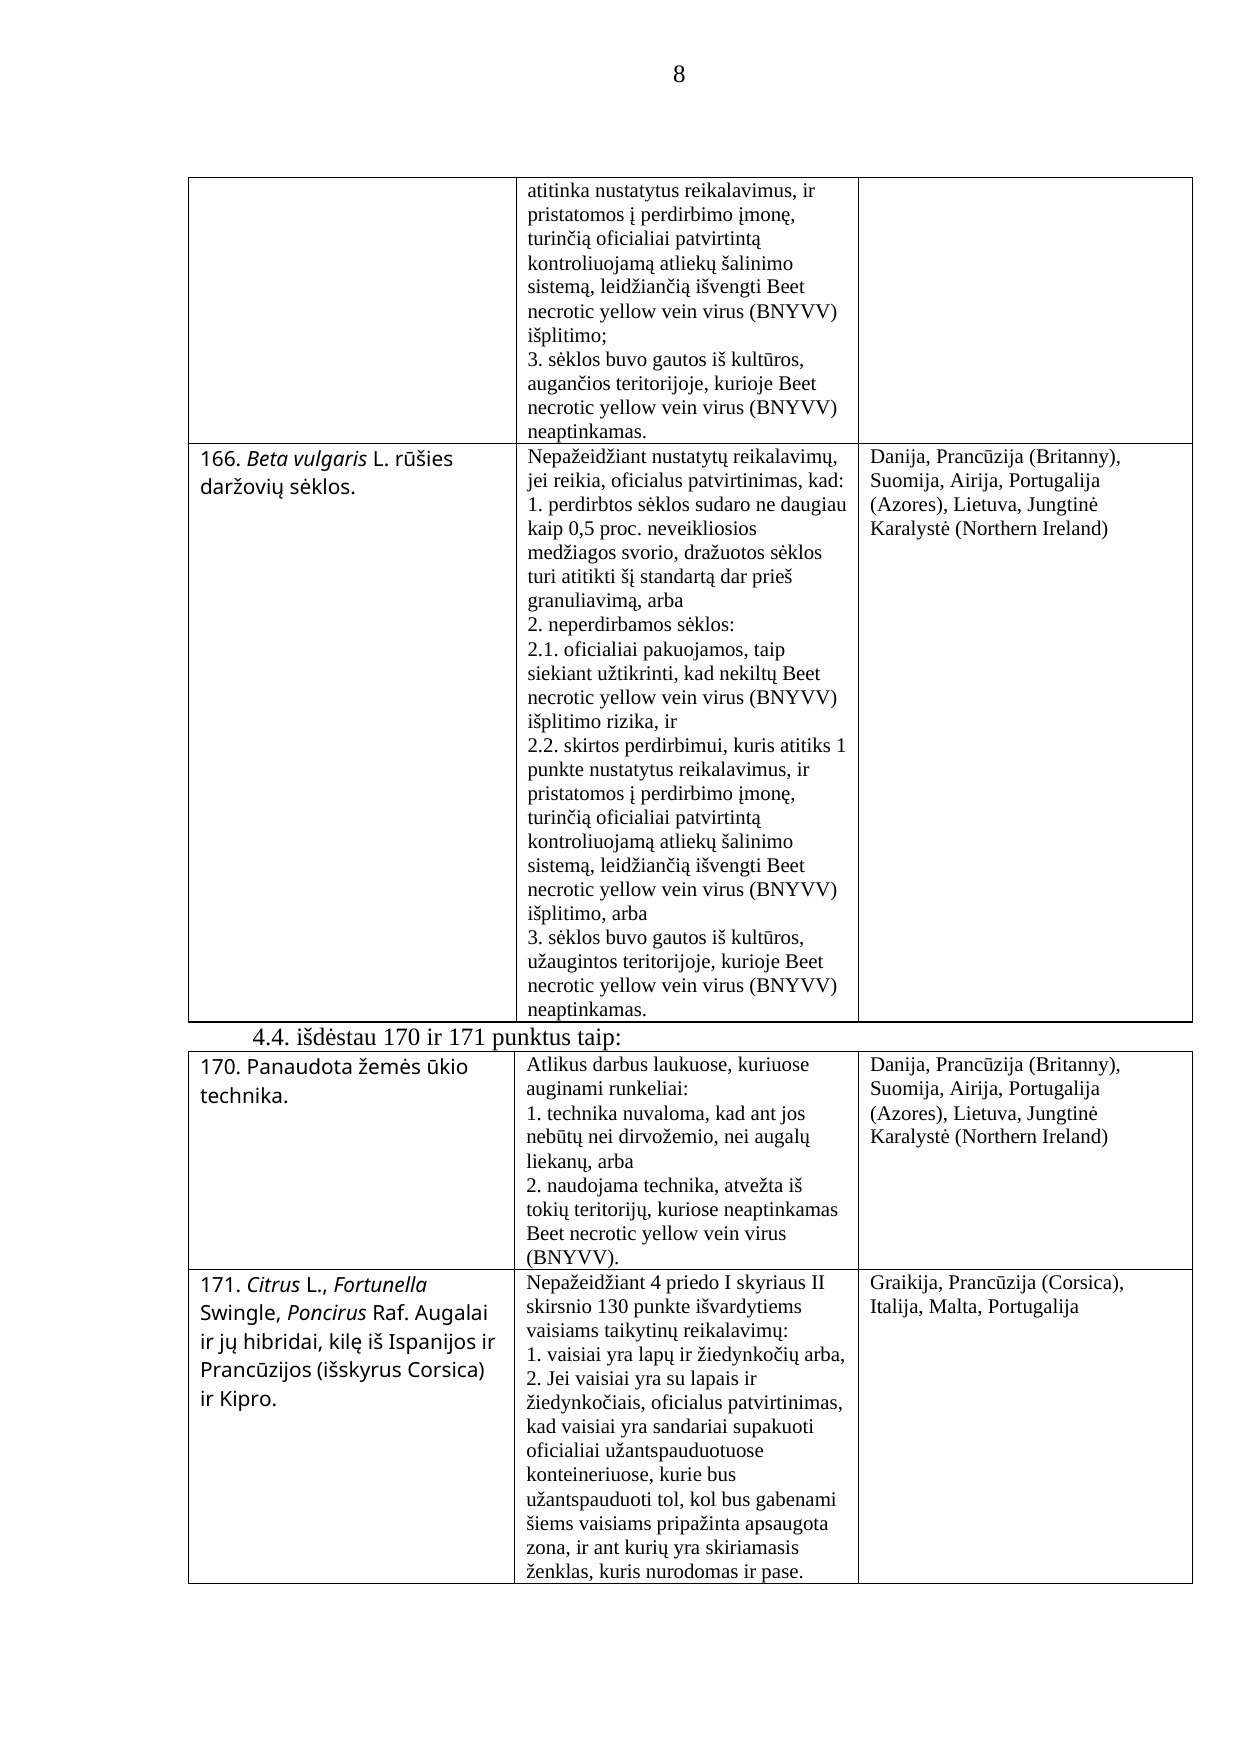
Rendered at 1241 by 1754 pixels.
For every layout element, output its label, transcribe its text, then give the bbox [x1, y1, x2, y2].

table_cell Graikija, Prancūzija (Corsica), Italija, Malta, Portugalija [859, 1270, 1192, 1583]
table_header Danija, Prancūzija (Britanny), Suomija, Airija, Portugalija (Azores), Lietuva, Jungtinė Karalystė (Northern Ireland) [859, 1052, 1192, 1269]
table_header Atlikus darbus laukuose, kuriuose auginami runkeliai: 1. technika nuvaloma, kad ant jos nebūtų nei dirvožemio, nei augalų liekanų, arba 2. naudojama technika, atvežta iš tokių teritorijų, kuriose neaptinkamas Beet necrotic yellow vein virus (BNYVV). [515, 1052, 858, 1269]
table_cell Nepažeidžiant nustatytų reikalavimų, jei reikia, oficialus patvirtinimas, kad: 1. perdirbtos sėklos sudaro ne daugiau kaip 0,5 proc. neveikliosios medžiagos svorio, dražuotos sėklos turi atitikti šį standartą dar prieš granuliavimą, arba 2. neperdirbamos sėklos: 2.1. oficialiai pakuojamos, taip siekiant užtikrinti, kad nekiltų Beet necrotic yellow vein virus (BNYVV) išplitimo rizika, ir 2.2. skirtos perdirbimui, kuris atitiks 1 punkte nustatytus reikalavimus, ir pristatomos į perdirbimo įmonę, turinčią oficialiai patvirtintą kontroliuojamą atliekų šalinimo sistemą, leidžiančią išvengti Beet necrotic yellow vein virus (BNYVV) išplitimo, arba 3. sėklos buvo gautos iš kultūros, užaugintos teritorijoje, kurioje Beet necrotic yellow vein virus (BNYVV) neaptinkamas. [517, 444, 858, 1021]
table_cell [189, 178, 516, 443]
table_cell [859, 178, 1192, 443]
table_cell Nepažeidžiant 4 priedo I skyriaus II skirsnio 130 punkte išvardytiems vaisiams taikytinų reikalavimų: 1. vaisiai yra lapų ir žiedynkočių arba, 2. Jei vaisiai yra su lapais ir žiedynkočiais, oficialus patvirtinimas, kad vaisiai yra sandariai supakuoti oficialiai užantspauduotuose konteineriuose, kurie bus užantspauduoti tol, kol bus gabenami šiems vaisiams pripažinta apsaugota zona, ir ant kurių yra skiriamasis ženklas, kuris nurodomas ir pase. [515, 1270, 858, 1583]
table_cell 171. Citrus L., Fortunella Swingle, Poncirus Raf. Augalai ir jų hibridai, kilę iš Ispanijos ir Prancūzijos (išskyrus Corsica) ir Kipro. [189, 1270, 514, 1583]
table_cell 166. Beta vulgaris L. rūšies daržovių sėklos. [189, 444, 516, 1021]
text 4.4. išdėstau 170 ir 171 punktus taip: [177, 1022, 1181, 1051]
table_header 170. Panaudota žemės ūkio technika. [189, 1052, 514, 1269]
table_cell atitinka nustatytus reikalavimus, ir pristatomos į perdirbimo įmonę, turinčią oficialiai patvirtintą kontroliuojamą atliekų šalinimo sistemą, leidžiančią išvengti Beet necrotic yellow vein virus (BNYVV) išplitimo; 3. sėklos buvo gautos iš kultūros, augančios teritorijoje, kurioje Beet necrotic yellow vein virus (BNYVV) neaptinkamas. [517, 178, 858, 443]
table_cell Danija, Prancūzija (Britanny), Suomija, Airija, Portugalija (Azores), Lietuva, Jungtinė Karalystė (Northern Ireland) [859, 444, 1192, 1021]
